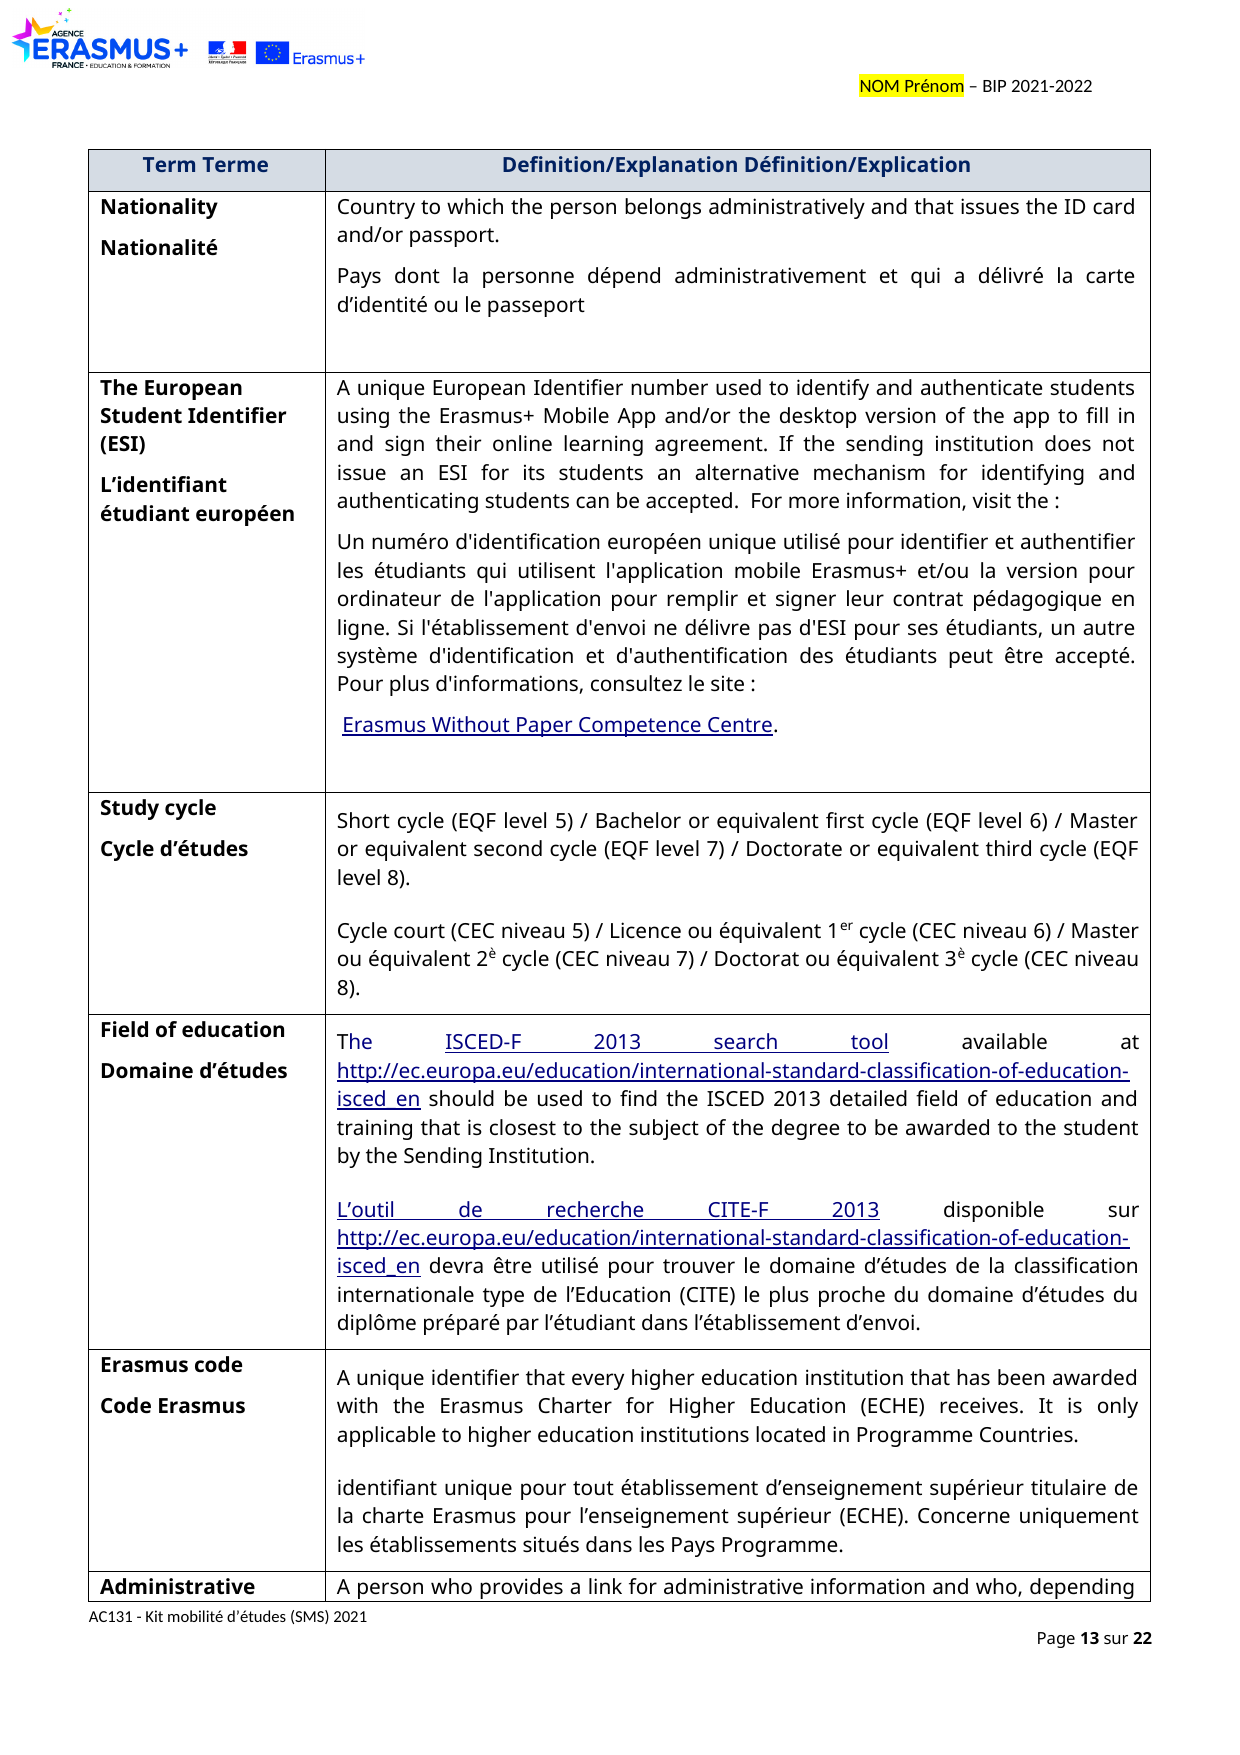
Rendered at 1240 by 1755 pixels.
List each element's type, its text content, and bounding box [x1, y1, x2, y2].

table_cell A unique European Identifier number used to identify and authenticate students using the Erasmus+ Mobile App and/or the desktop version of the app to fill in and sign their online learning agreement. If the sending institution does not issue an ESI for its students an alternative mechanism for identifying and authenticating students can be accepted. For more information, visit the : Un numéro d'identification européen unique utilisé pour identifier et authentifier les étudiants qui utilisent l'application mobile Erasmus+ et/ou la version pour ordinateur de l'application pour remplir et signer leur contrat pédagogique en ligne. Si l'établissement d'envoi ne délivre pas d'ESI pour ses étudiants, un autre système d'identification et d'authentification des étudiants peut être accepté. Pour plus d'informations, consultez le site : Erasmus Without Paper Competence Centre. [326, 373, 1150, 792]
table_cell Study cycle Cycle d’études [89, 793, 325, 1014]
table_cell Field of education Domaine d’études [89, 1015, 325, 1349]
table_cell Administrative [89, 1572, 325, 1601]
table_cell The ISCED-F 2013 search tool available at http://ec.europa.eu/education/international-standard-classification-of-education-isced_en should be used to find the ISCED 2013 detailed field of education and training that is closest to the subject of the degree to be awarded to the student by the Sending Institution. L’outil de recherche CITE-F 2013 disponible sur http://ec.europa.eu/education/international-standard-classification-of-education-isced_en devra être utilisé pour trouver le domaine d’études de la classification internationale type de l’Education (CITE) le plus proche du domaine d’études du diplôme préparé par l’étudiant dans l’établissement d’envoi. [326, 1015, 1150, 1349]
table_cell Erasmus code Code Erasmus [89, 1350, 325, 1571]
table_cell The European Student Identifier (ESI) L’identifiant étudiant européen [89, 373, 325, 792]
table_cell A person who provides a link for administrative information and who, depending [326, 1572, 1150, 1601]
table_header Term Terme [89, 150, 325, 191]
table_cell Short cycle (EQF level 5) / Bachelor or equivalent first cycle (EQF level 6) / Master or equivalent second cycle (EQF level 7) / Doctorate or equivalent third cycle (EQF level 8). Cycle court (CEC niveau 5) / Licence ou équivalent 1er cycle (CEC niveau 6) / Master ou équivalent 2è cycle (CEC niveau 7) / Doctorat ou équivalent 3è cycle (CEC niveau 8). [326, 793, 1150, 1014]
table_header Definition/Explanation Définition/Explication [326, 150, 1150, 191]
table_cell Country to which the person belongs administratively and that issues the ID card and/or passport. Pays dont la personne dépend administrativement et qui a délivré la carte d’identité ou le passeport [326, 192, 1150, 372]
table_cell Nationality Nationalité [89, 192, 325, 372]
table_cell A unique identifier that every higher education institution that has been awarded with the Erasmus Charter for Higher Education (ECHE) receives. It is only applicable to higher education institutions located in Programme Countries. identifiant unique pour tout établissement d’enseignement supérieur titulaire de la charte Erasmus pour l’enseignement supérieur (ECHE). Concerne uniquement les établissements situés dans les Pays Programme. [326, 1350, 1150, 1571]
